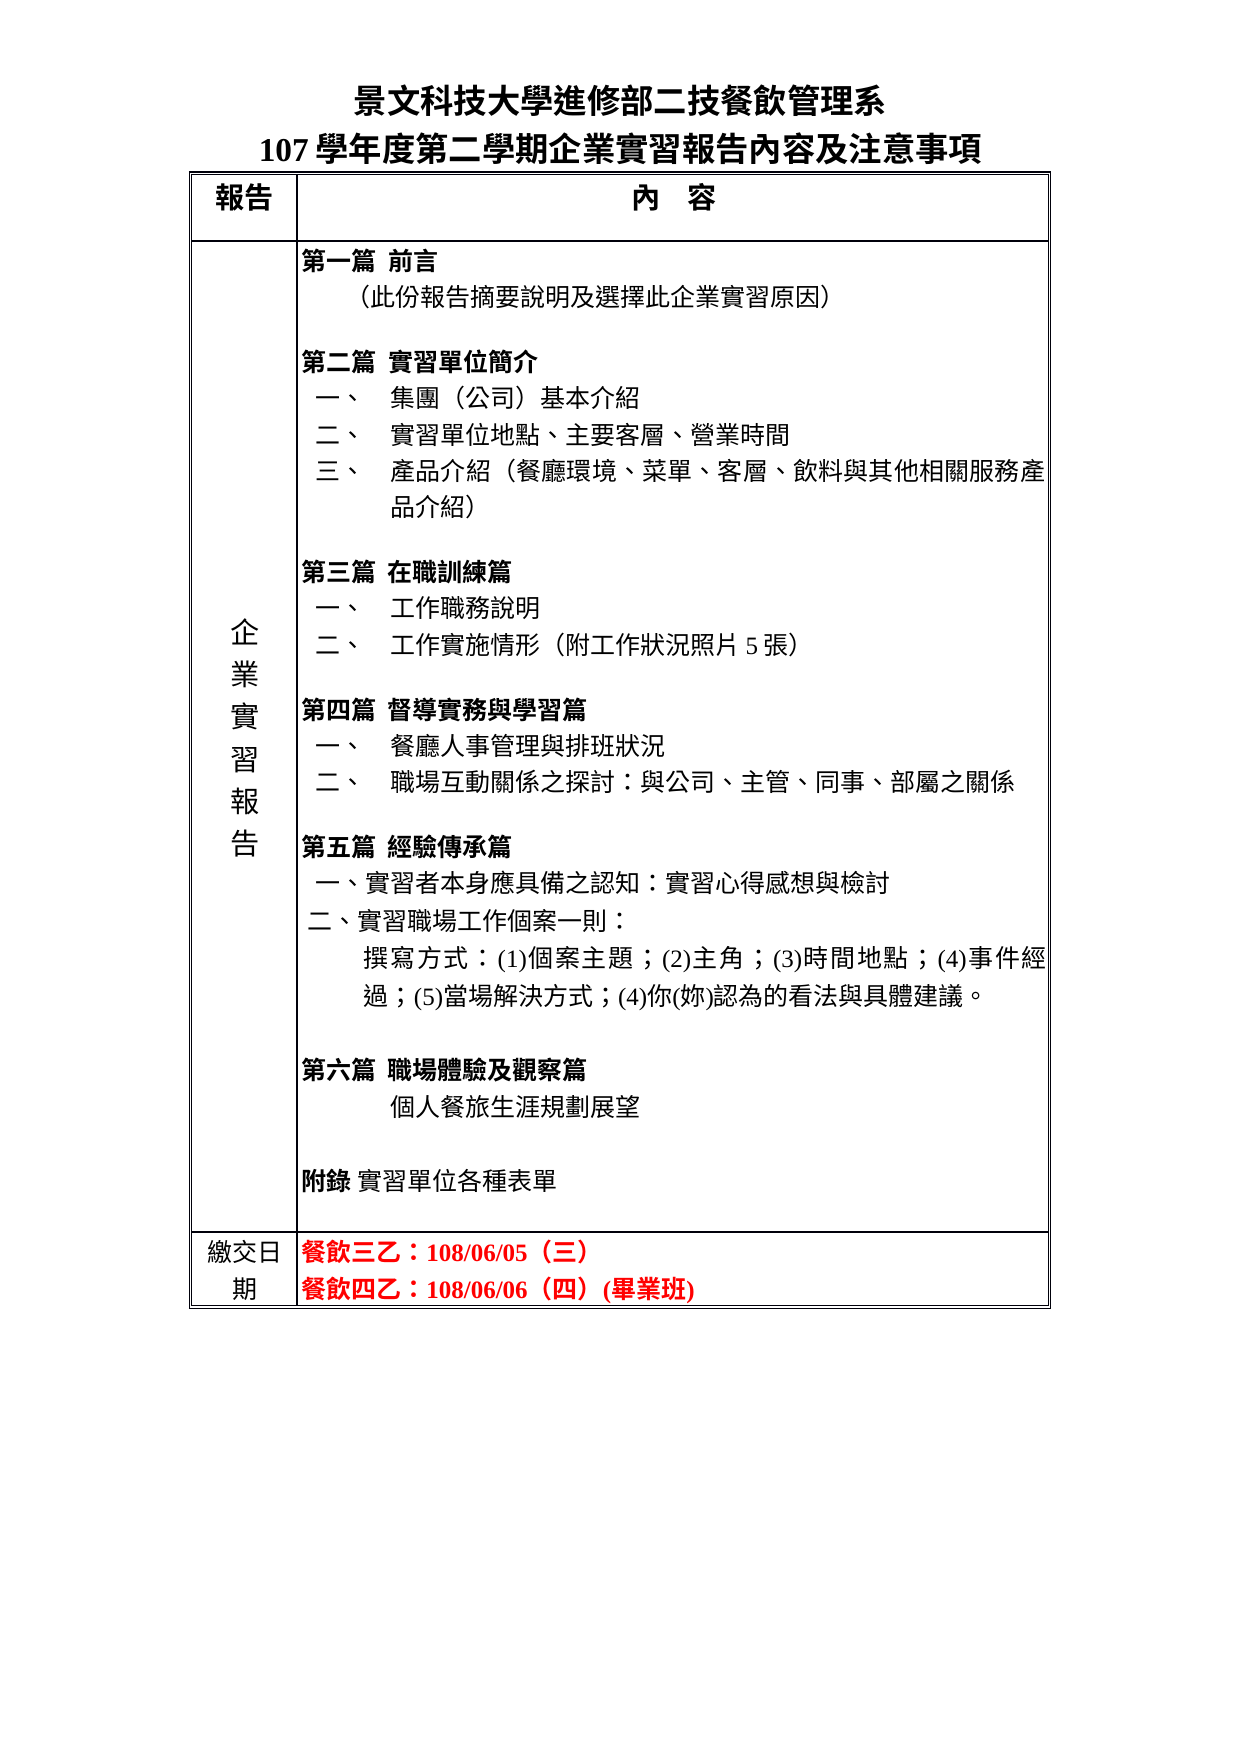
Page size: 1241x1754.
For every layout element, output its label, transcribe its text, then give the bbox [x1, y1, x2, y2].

text 107學年度第二學期企業實習報告內容及注意事項 [75, 123, 1165, 171]
table_header 報告 [192, 175, 296, 240]
table_cell 繳交日期 [192, 1233, 296, 1305]
text 景文科技大學進修部二技餐飲管理系 [75, 75, 1165, 123]
table_header 內 容 [298, 175, 1048, 240]
table_cell 前言 （此份報告摘要說明及選擇此企業實習原因） 實習單位簡介 集團（公司）基本介紹 實習單位地點、主要客層、營業時間 產品介紹（餐廳環境、菜單、客層、飲料與其他相關服務產品介紹） 第三篇 在職訓練篇 工作職務說明 工作實施情形（附工作狀況照片5張） 第四篇 督導實務與學習篇 餐廳人事管理與排班狀況 職場互動關係之探討：與公司、主管、同事、部屬之關係 第五篇 經驗傳承篇 一、實習者本身應具備之認知：實習心得感想與檢討 二、實習職場工作個案一則： 撰寫方式：(1)個案主題；(2)主角；(3)時間地點；(4)事件經過；(5)當場解決方式；(4)你(妳)認為的看法與具體建議。 第六篇 職場體驗及觀察篇 個人餐旅生涯規劃展望 附錄 實習單位各種表單 [298, 242, 1048, 1231]
table_cell 餐飲三乙：108/06/05（三） 餐飲四乙：108/06/06（四）(畢業班) [298, 1233, 1048, 1305]
table_cell 企 業 實 習 報 告 [192, 242, 296, 1231]
